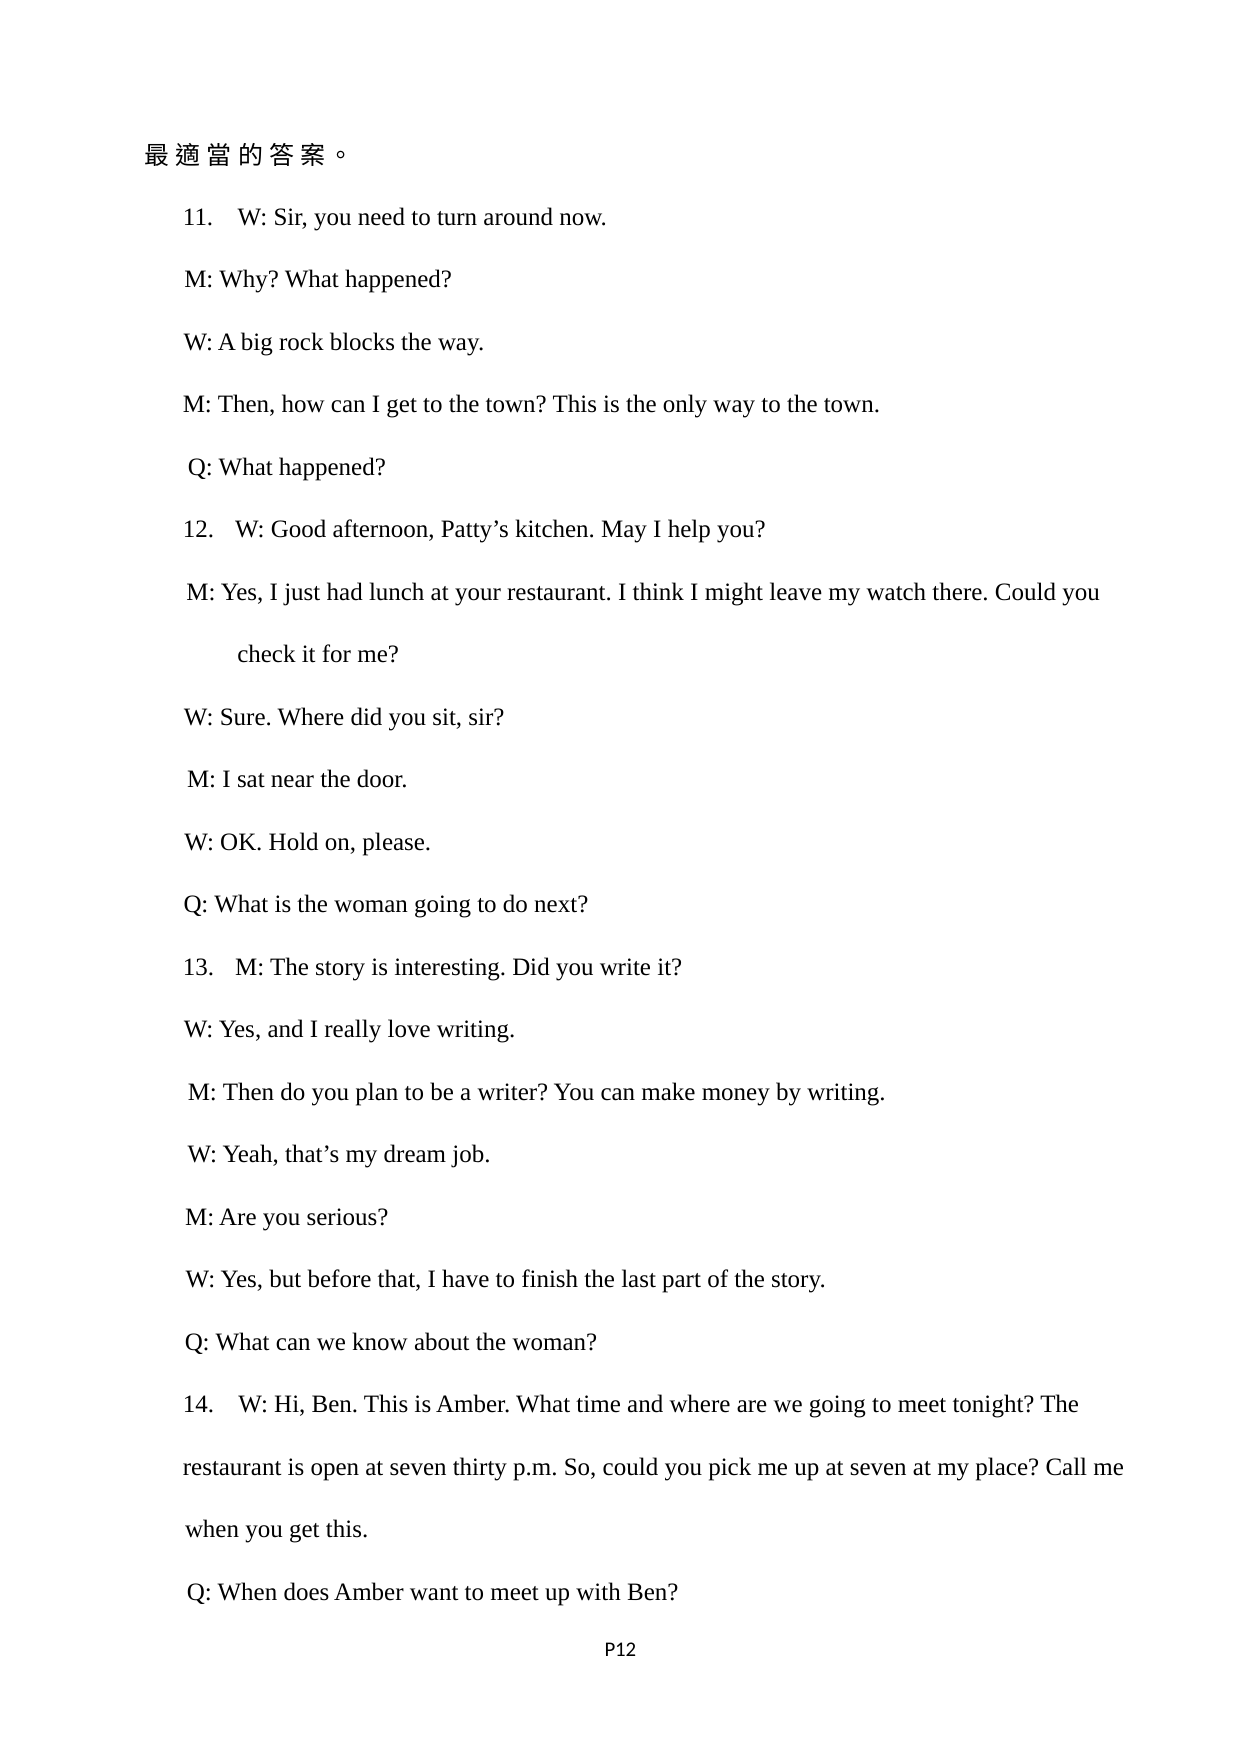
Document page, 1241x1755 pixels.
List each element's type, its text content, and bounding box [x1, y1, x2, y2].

text Q: What is the woman going to do next? [176, 862, 1151, 925]
text W: OK. Hold on, please. [176, 800, 1151, 862]
text W: Yeah, that’s my dream job. [176, 1112, 1151, 1175]
text W: Sure. Where did you sit, sir? [176, 675, 1151, 737]
text check it for me? [176, 612, 1151, 675]
list W: Sir, you need to turn around now. [176, 175, 1151, 237]
list W: Good afternoon, Patty’s kitchen. May I help you? [176, 487, 1151, 550]
text W: Yes, and I really love writing. [176, 987, 1151, 1050]
text M: Yes, I just had lunch at your restaurant. I think I might leave my watch there. Could you [176, 550, 1151, 612]
list W: Hi, Ben. This is Amber. What time and where are we going to meet tonight? The restaurant is open at seven thirty p.m. So, could you pick me up at seven at my place? Call me when you get this. [176, 1362, 1151, 1550]
text M: Why? What happened? [176, 237, 1151, 300]
list M: The story is interesting. Did you write it? [176, 925, 1151, 987]
text M: Are you serious? [176, 1175, 1151, 1237]
text Q: When does Amber want to meet up with Ben? [176, 1550, 1151, 1612]
text 最適當的答案。 [139, 112, 1151, 175]
text W: A big rock blocks the way. [176, 300, 1151, 362]
text Q: What happened? [176, 425, 1151, 487]
text Q: What can we know about the woman? [176, 1300, 1151, 1362]
text M: Then do you plan to be a writer? You can make money by writing. [176, 1050, 1151, 1112]
text M: Then, how can I get to the town? This is the only way to the town. [176, 362, 1151, 425]
text W: Yes, but before that, I have to finish the last part of the story. [176, 1237, 1151, 1300]
text M: I sat near the door. [176, 737, 1151, 800]
